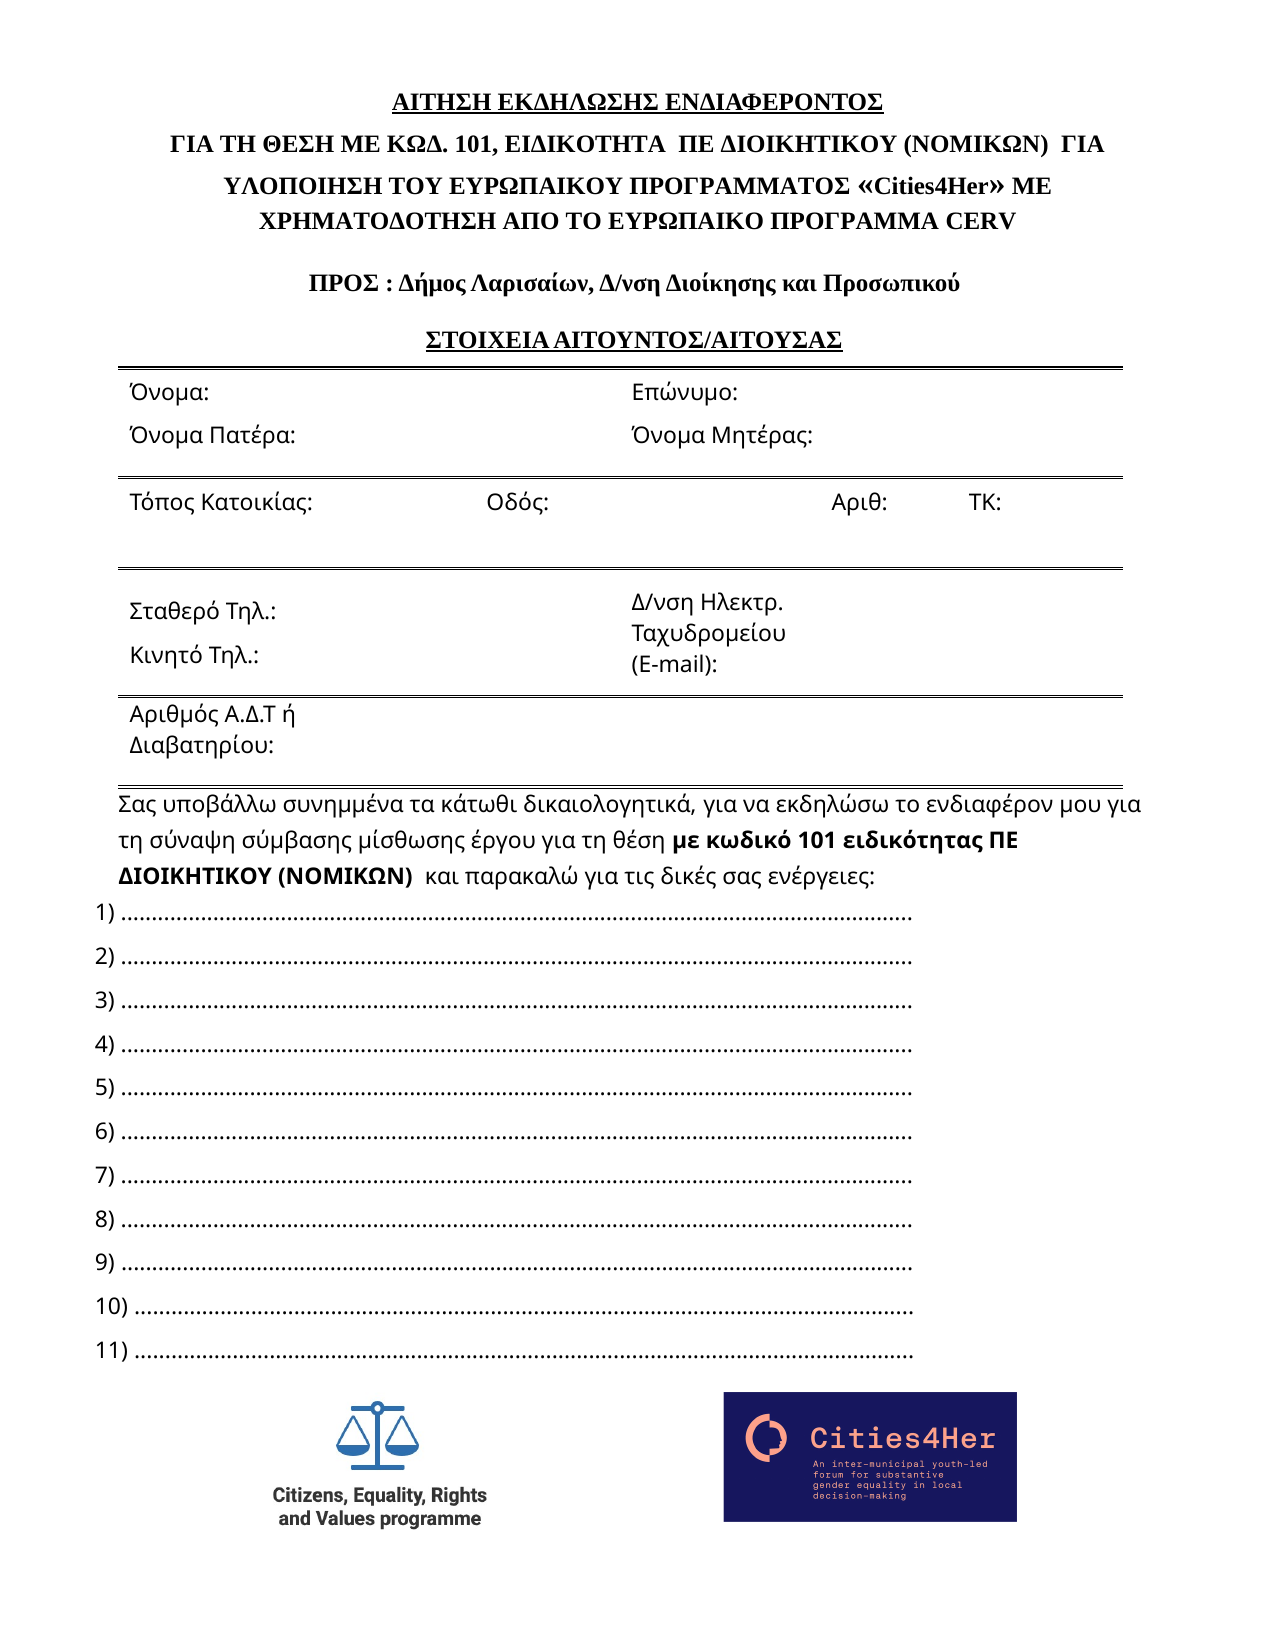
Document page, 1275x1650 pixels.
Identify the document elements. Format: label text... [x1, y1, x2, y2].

text 1) ................................................................................................................................. [94, 896, 1181, 927]
table_cell [820, 570, 1123, 694]
table_cell ΤΚ: [957, 479, 1023, 567]
text 5) ................................................................................................................................. [94, 1071, 1174, 1102]
text 4) ................................................................................................................................. [94, 1027, 1174, 1059]
table_cell Σταθερό Τηλ.: Κινητό Τηλ.: [118, 570, 325, 694]
table_cell Δ/νση Ηλεκτρ. Ταχυδρομείου (Ε-mail): [620, 570, 820, 694]
table_cell [325, 479, 475, 567]
text ΣΤΟΙΧΕΙΑ ΑΙΤΟΥΝΤΟΣ/ΑΙΤΟΥΣΑΣ [118, 325, 1149, 354]
table_cell Όνομα Πατέρα: [118, 413, 325, 476]
table_cell Οδός: [475, 479, 620, 567]
table_cell [820, 413, 1123, 476]
table_cell [1023, 479, 1123, 567]
table_header [325, 370, 620, 413]
table_cell [620, 479, 820, 567]
table_cell [325, 698, 1123, 785]
text 7) ................................................................................................................................. [94, 1159, 1174, 1190]
text ΑΙΤΗΣΗ ΕΚΔΗΛΩΣΗΣ ΕΝΔΙΑΦΕΡΟΝΤΟΣ [118, 87, 1157, 116]
text 6) ................................................................................................................................. [94, 1115, 1174, 1146]
text 9) ................................................................................................................................. [94, 1246, 1174, 1277]
text ΠΡΟΣ : Δήμος Λαρισαίων, Δ/νση Διοίκησης και Προσωπικού [118, 268, 1157, 296]
table_header Επώνυμο: [620, 370, 820, 413]
table_cell Αριθμός Α.Δ.Τ ή Διαβατηρίου: [118, 698, 325, 785]
table_cell Αριθ: [820, 479, 933, 567]
text 11) ............................................................................................................................... [94, 1334, 1174, 1365]
text ΓΙΑ ΤΗ ΘΕΣΗ ΜΕ ΚΩΔ. 101, ΕΙΔΙΚΟΤΗΤΑ ΠΕ ΔΙΟΙΚΗΤΙΚΟΥ (ΝΟΜΙΚΩΝ) ΓΙΑ ΥΛΟΠΟΙΗΣΗ ΤΟΥ ΕΥΡΩΠΑΙΚΟΥ ΠΡΟΓΡΑΜΜΑΤΟΣ «Cities4Her» ΜΕ ΧΡΗΜΑΤΟΔΟΤΗΣΗ ΑΠΟ ΤΟ ΕΥΡΩΠΑΙΚΟ ΠΡΟΓΡΑΜΜΑ CERV [118, 129, 1157, 234]
text 3) ................................................................................................................................. [94, 984, 1174, 1015]
table_cell [325, 413, 620, 476]
table_cell [325, 570, 620, 694]
table_cell [933, 479, 957, 567]
text 2) ................................................................................................................................. [94, 940, 1174, 971]
text 10) ............................................................................................................................... [94, 1290, 1174, 1321]
table_header [820, 370, 1123, 413]
table_cell Όνομα Μητέρας: [620, 413, 820, 476]
table_header Όνομα: [118, 370, 325, 413]
text 8) ................................................................................................................................. [94, 1202, 1174, 1234]
table_cell Τόπος Κατοικίας: [118, 479, 325, 567]
text Σας υποβάλλω συνημμένα τα κάτωθι δικαιολογητικά, για να εκδηλώσω το ενδιαφέρον μου για τη σύναψη σύμβασης μίσθωσης έργου για τη θέση με κωδικό 101 ειδικότητας ΠΕ ΔΙΟΙΚΗΤΙΚΟΥ (ΝΟΜΙΚΩΝ) και παρακαλώ για τις δικές σας ενέργειες: [118, 788, 1157, 892]
